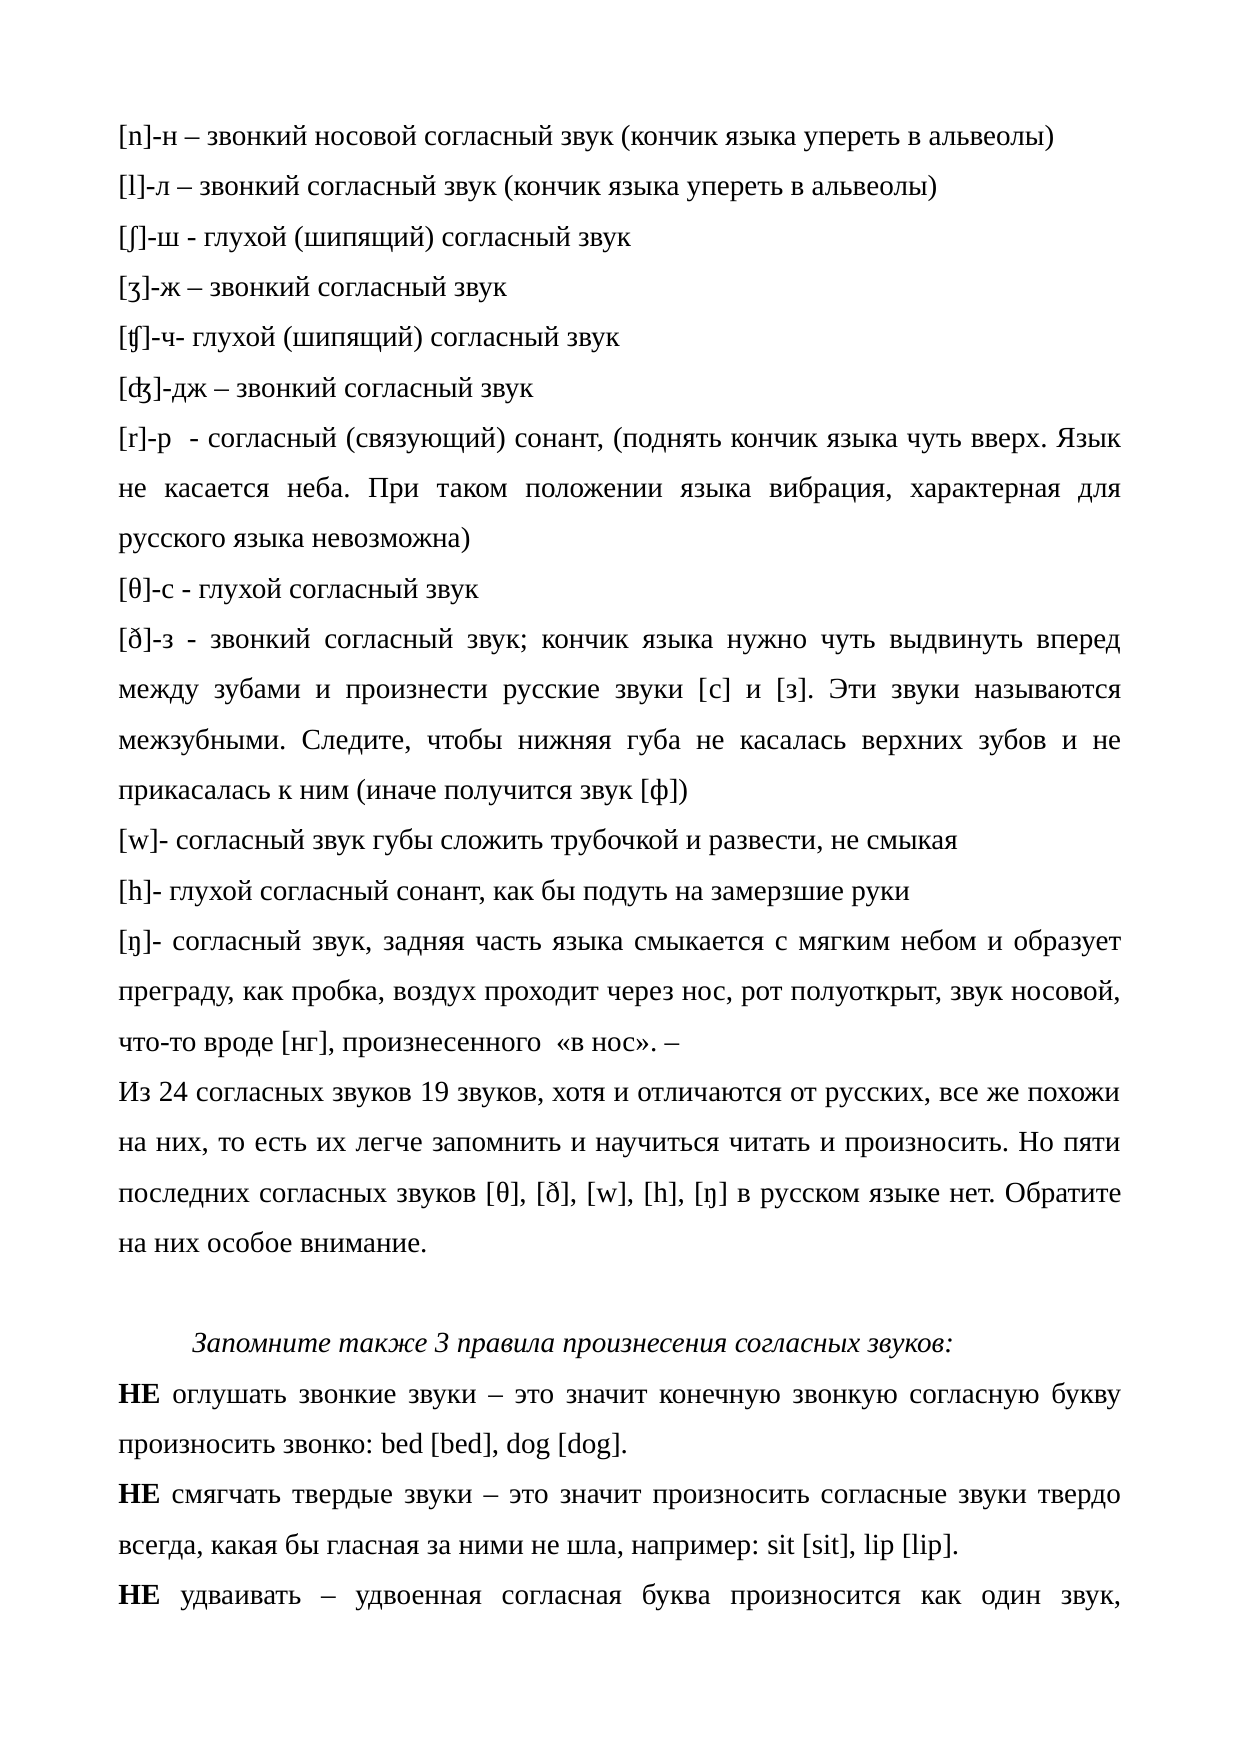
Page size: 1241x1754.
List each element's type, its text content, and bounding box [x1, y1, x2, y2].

text [n]-н – звонкий носовой согласный звук (кончик языка упереть в альвеолы) [118, 118, 1122, 152]
text [ŋ]- согласный звук, задняя часть языка смыкается с мягким небом и образует преграду, как пробка, воздух проходит через нос, рот полуоткрыт, звук носовой, что-то вроде [нг], произнесенного «в нос». – [118, 923, 1122, 1057]
text [h]- глухой согласный сонант, как бы подуть на замерзшие руки [118, 873, 1122, 906]
text Запомните также 3 правила произнесения согласных звуков: [118, 1326, 1122, 1359]
text [ӡ]-ж – звонкий согласный звук [118, 269, 1122, 303]
text [θ]-с - глухой согласный звук [118, 571, 1122, 604]
text [ʃ]-ш - глухой (шипящий) согласный звук [118, 219, 1122, 252]
text [r]-р - согласный (связующий) сонант, (поднять кончик языка чуть вверх. Язык не касается неба. При таком положении языка вибрация, характерная для русского языка невозможна) [118, 420, 1122, 554]
text [ʧ]-ч- глухой (шипящий) согласный звук [118, 319, 1122, 353]
text НЕ оглушать звонкие звуки – это значит конечную звонкую согласную букву произносить звонко: bed [bed], dog [dog]. [118, 1376, 1122, 1460]
text НЕ удваивать – удвоенная согласная буква произносится как один звук, [118, 1577, 1122, 1611]
text [ð]-з - звонкий согласный звук; кончик языка нужно чуть выдвинуть вперед между зубами и произнести русские звуки [c] и [з]. Эти звуки называются межзубными. Следите, чтобы нижняя губа не касалась верхних зубов и не прикасалась к ним (иначе получится звук [ф]) [118, 621, 1122, 806]
text Из 24 согласных звуков 19 звуков, хотя и отличаются от русских, все же похожи на них, то есть их легче запомнить и научиться читать и произносить. Но пяти последних согласных звуков [θ], [ð], [w], [h], [ŋ] в русском языке нет. Обратите на них особое внимание. [118, 1074, 1122, 1258]
text [ʤ]-дж – звонкий согласный звук [118, 370, 1122, 403]
text [l]-л – звонкий согласный звук (кончик языка упереть в альвеолы) [118, 168, 1122, 202]
text НЕ смягчать твердые звуки – это значит произносить согласные звуки твердо всегда, какая бы гласная за ними не шла, например: sit [sit], lip [lip]. [118, 1477, 1122, 1560]
text [w]- согласный звук губы сложить трубочкой и развести, не смыкая [118, 822, 1122, 856]
